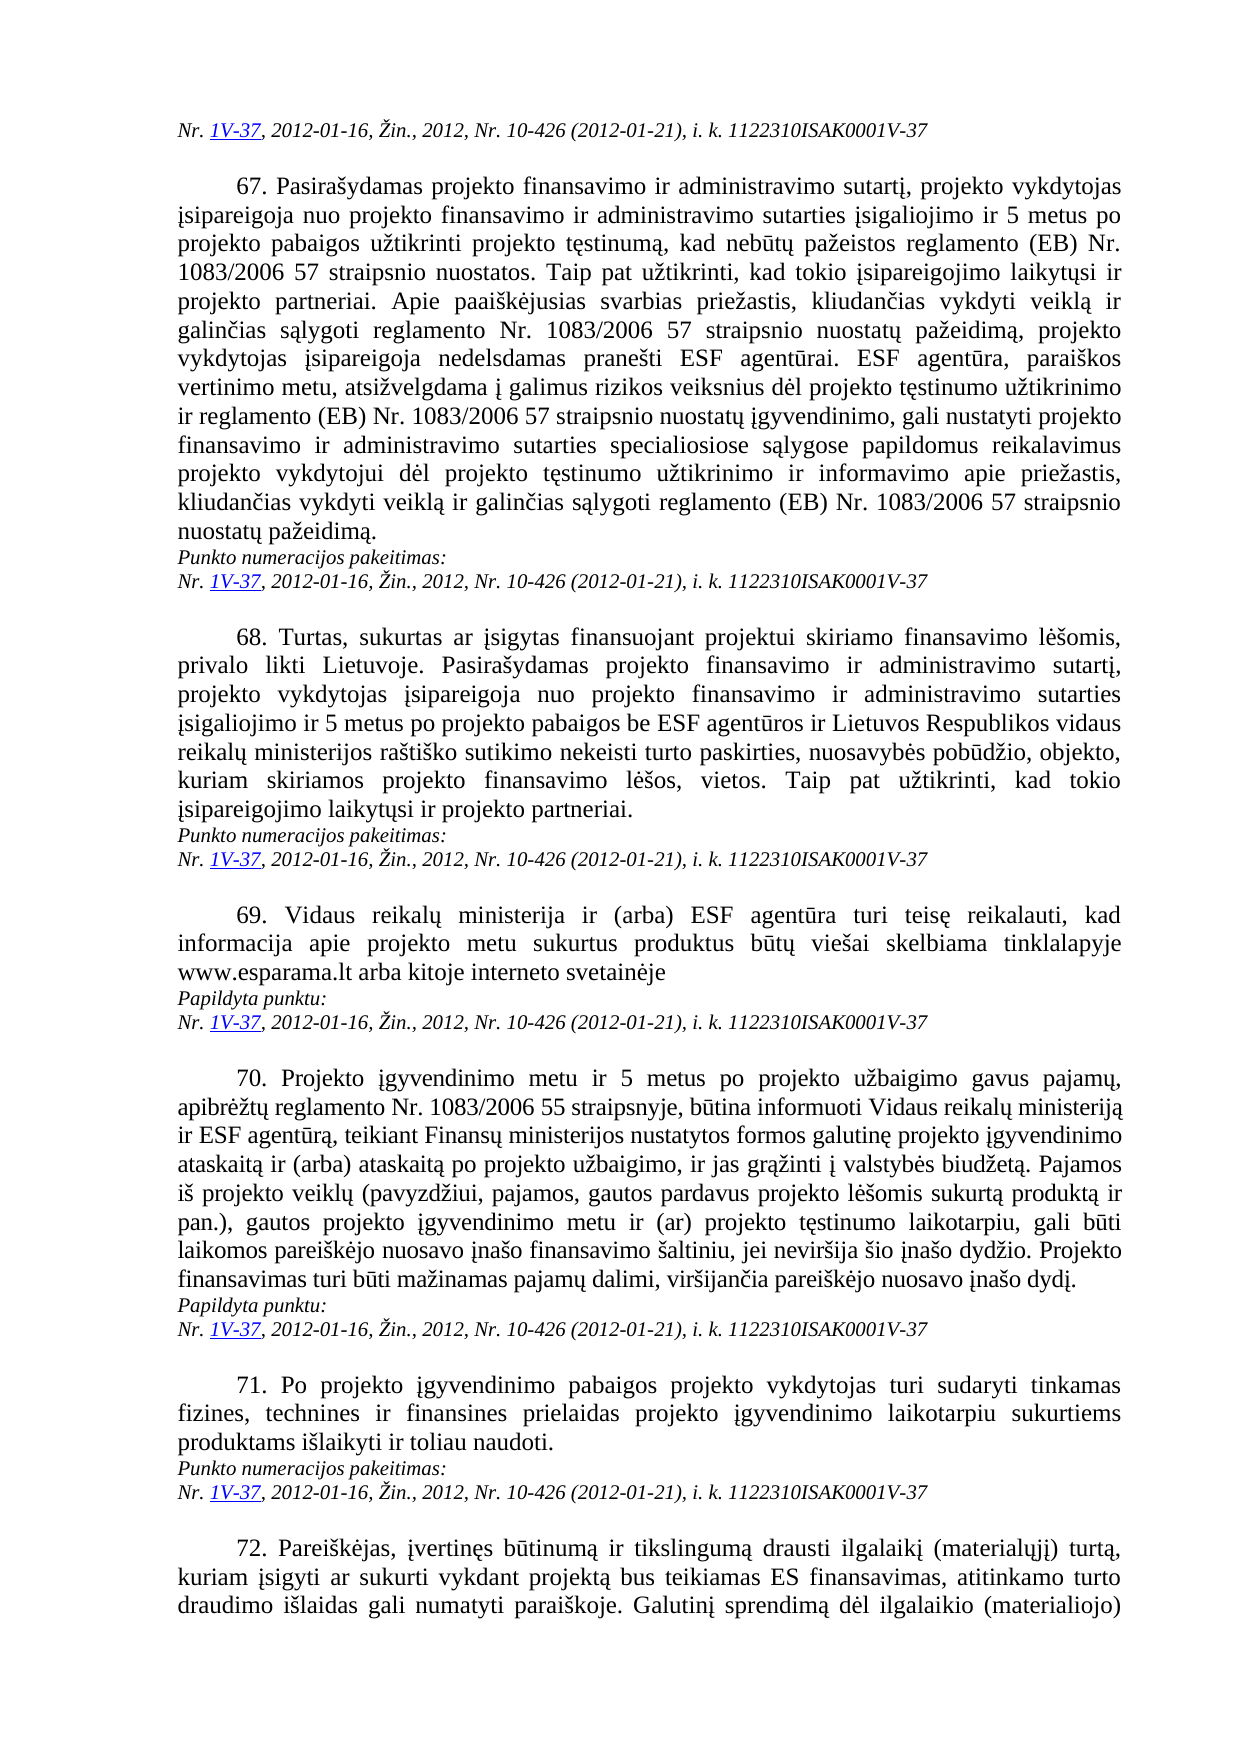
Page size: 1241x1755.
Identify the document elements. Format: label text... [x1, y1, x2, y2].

text Nr. 1V-37, 2012-01-16, Žin., 2012, Nr. 10-426 (2012-01-21), i. k. 1122310ISAK0001V-37 [177, 847, 1122, 871]
text Nr. 1V-37, 2012-01-16, Žin., 2012, Nr. 10-426 (2012-01-21), i. k. 1122310ISAK0001V-37 [177, 1480, 1122, 1504]
text Punkto numeracijos pakeitimas: [177, 1456, 1122, 1480]
text Nr. 1V-37, 2012-01-16, Žin., 2012, Nr. 10-426 (2012-01-21), i. k. 1122310ISAK0001V-37 [177, 1317, 1122, 1341]
text Nr. 1V-37, 2012-01-16, Žin., 2012, Nr. 10-426 (2012-01-21), i. k. 1122310ISAK0001V-37 [177, 569, 1122, 593]
text Nr. 1V-37, 2012-01-16, Žin., 2012, Nr. 10-426 (2012-01-21), i. k. 1122310ISAK0001V-37 [177, 118, 1122, 142]
text 71. Po projekto įgyvendinimo pabaigos projekto vykdytojas turi sudaryti tinkamas fizines, technines ir finansines prielaidas projekto įgyvendinimo laikotarpiu sukurtiems produktams išlaikyti ir toliau naudoti. [177, 1370, 1122, 1456]
text Papildyta punktu: [177, 1293, 1122, 1317]
text Punkto numeracijos pakeitimas: [177, 823, 1122, 847]
text 70. Projekto įgyvendinimo metu ir 5 metus po projekto užbaigimo gavus pajamų, apibrėžtų reglamento Nr. 1083/2006 55 straipsnyje, būtina informuoti Vidaus reikalų ministeriją ir ESF agentūrą, teikiant Finansų ministerijos nustatytos formos galutinę projekto įgyvendinimo ataskaitą ir (arba) ataskaitą po projekto užbaigimo, ir jas grąžinti į valstybės biudžetą. Pajamos iš projekto veiklų (pavyzdžiui, pajamos, gautos pardavus projekto lėšomis sukurtą produktą ir pan.), gautos projekto įgyvendinimo metu ir (ar) projekto tęstinumo laikotarpiu, gali būti laikomos pareiškėjo nuosavo įnašo finansavimo šaltiniu, jei neviršija šio įnašo dydžio. Projekto finansavimas turi būti mažinamas pajamų dalimi, viršijančia pareiškėjo nuosavo įnašo dydį. [177, 1063, 1122, 1293]
text 68. Turtas, sukurtas ar įsigytas finansuojant projektui skiriamo finansavimo lėšomis, privalo likti Lietuvoje. Pasirašydamas projekto finansavimo ir administravimo sutartį, projekto vykdytojas įsipareigoja nuo projekto finansavimo ir administravimo sutarties įsigaliojimo ir 5 metus po projekto pabaigos be ESF agentūros ir Lietuvos Respublikos vidaus reikalų ministerijos raštiško sutikimo nekeisti turto paskirties, nuosavybės pobūdžio, objekto, kuriam skiriamos projekto finansavimo lėšos, vietos. Taip pat užtikrinti, kad tokio įsipareigojimo laikytųsi ir projekto partneriai. [177, 622, 1122, 823]
text 69. Vidaus reikalų ministerija ir (arba) ESF agentūra turi teisę reikalauti, kad informacija apie projekto metu sukurtus produktus būtų viešai skelbiama tinklalapyje www.esparama.lt arba kitoje interneto svetainėje [177, 900, 1122, 986]
text 72. Pareiškėjas, įvertinęs būtinumą ir tikslingumą drausti ilgalaikį (materialųjį) turtą, kuriam įsigyti ar sukurti vykdant projektą bus teikiamas ES finansavimas, atitinkamo turto draudimo išlaidas gali numatyti paraiškoje. Galutinį sprendimą dėl ilgalaikio (materialiojo) [177, 1533, 1122, 1619]
text Papildyta punktu: [177, 986, 1122, 1010]
text Nr. 1V-37, 2012-01-16, Žin., 2012, Nr. 10-426 (2012-01-21), i. k. 1122310ISAK0001V-37 [177, 1010, 1122, 1034]
text Punkto numeracijos pakeitimas: [177, 545, 1122, 569]
text 67. Pasirašydamas projekto finansavimo ir administravimo sutartį, projekto vykdytojas įsipareigoja nuo projekto finansavimo ir administravimo sutarties įsigaliojimo ir 5 metus po projekto pabaigos užtikrinti projekto tęstinumą, kad nebūtų pažeistos reglamento (EB) Nr. 1083/2006 57 straipsnio nuostatos. Taip pat užtikrinti, kad tokio įsipareigojimo laikytųsi ir projekto partneriai. Apie paaiškėjusias svarbias priežastis, kliudančias vykdyti veiklą ir galinčias sąlygoti reglamento Nr. 1083/2006 57 straipsnio nuostatų pažeidimą, projekto vykdytojas įsipareigoja nedelsdamas pranešti ESF agentūrai. ESF agentūra, paraiškos vertinimo metu, atsižvelgdama į galimus rizikos veiksnius dėl projekto tęstinumo užtikrinimo ir reglamento (EB) Nr. 1083/2006 57 straipsnio nuostatų įgyvendinimo, gali nustatyti projekto finansavimo ir administravimo sutarties specialiosiose sąlygose papildomus reikalavimus projekto vykdytojui dėl projekto tęstinumo užtikrinimo ir informavimo apie priežastis, kliudančias vykdyti veiklą ir galinčias sąlygoti reglamento (EB) Nr. 1083/2006 57 straipsnio nuostatų pažeidimą. [177, 171, 1122, 545]
